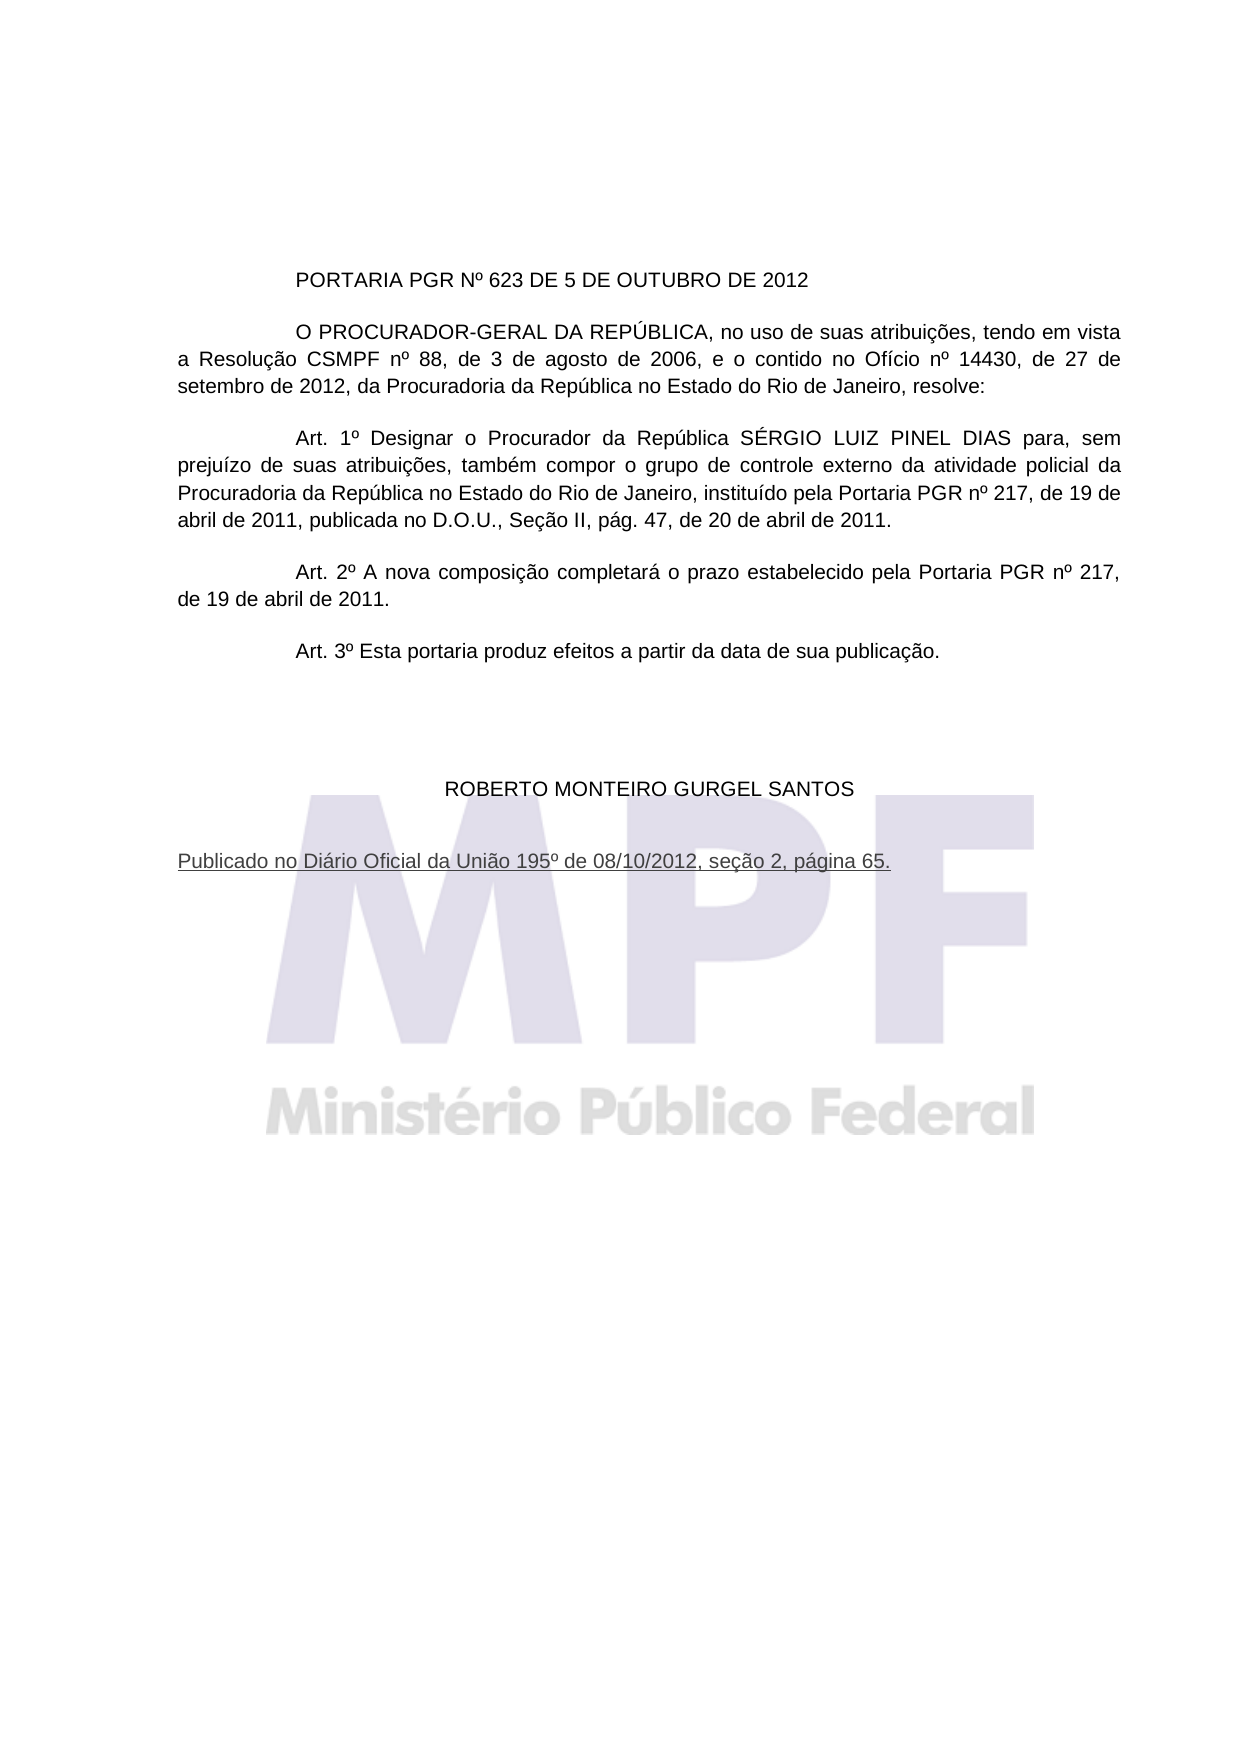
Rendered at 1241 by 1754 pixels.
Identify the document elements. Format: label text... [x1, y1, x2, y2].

picture [266, 873, 1034, 1136]
text PORTARIA PGR Nº 623 DE 5 DE OUTUBRO DE 2012 [177, 266, 1122, 293]
text O PROCURADOR-GERAL DA REPÚBLICA, no uso de suas atribuições, tendo em vista a Resolução CSMPF nº 88, de 3 de agosto de 2006, e o contido no Ofício nº 14430, de 27 de setembro de 2012, da Procuradoria da República no Estado do Rio de Janeiro, resolve: [177, 318, 1122, 399]
text Art. 2º A nova composição completará o prazo estabelecido pela Portaria PGR nº 217, de 19 de abril de 2011. [177, 557, 1122, 612]
text ROBERTO MONTEIRO GURGEL SANTOS [177, 777, 1122, 801]
text Art. 3º Esta portaria produz efeitos a partir da data de sua publicação. [177, 637, 1122, 664]
text Publicado no Diário Oficial da União 195º de 08/10/2012, seção 2, página 65. [177, 849, 1122, 873]
text Art. 1º Designar o Procurador da República SÉRGIO LUIZ PINEL DIAS para, sem prejuízo de suas atribuições, também compor o grupo de controle externo da atividade policial da Procuradoria da República no Estado do Rio de Janeiro, instituído pela Portaria PGR nº 217, de 19 de abril de 2011, publicada no D.O.U., Seção II, pág. 47, de 20 de abril de 2011. [177, 424, 1122, 532]
picture [266, 801, 1034, 849]
